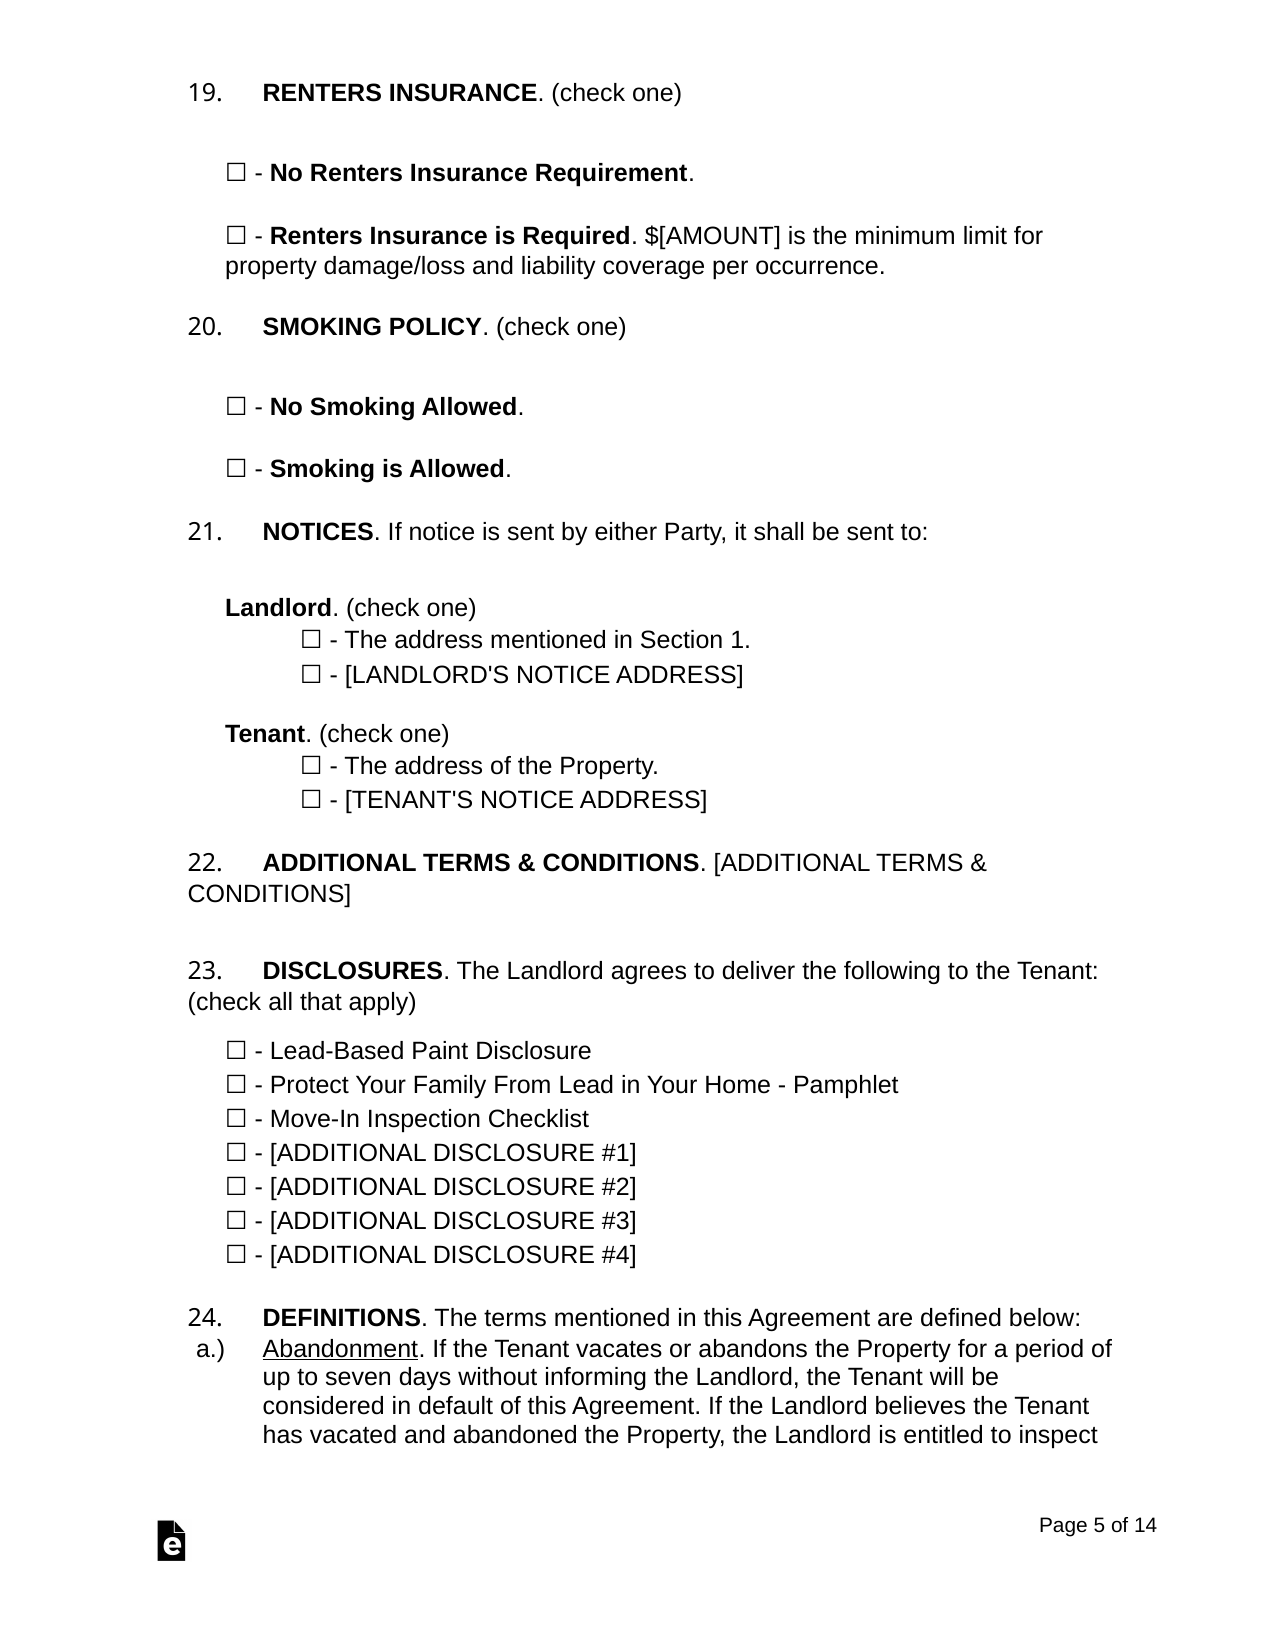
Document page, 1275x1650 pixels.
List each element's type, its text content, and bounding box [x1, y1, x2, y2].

list RENTERS INSURANCE. (check one) [187, 75, 1125, 109]
text ☐ - No Renters Insurance Requirement. [225, 154, 1125, 188]
list NOTICES. If notice is sent by either Party, it shall be sent to: [187, 514, 1125, 548]
text ☐ - [LANDLORD'S NOTICE ADDRESS] [225, 656, 1125, 690]
list Abandonment. If the Tenant vacates or abandons the Property for a period of up to seven days without informing the Landlord, the Tenant will be considered in default of this Agreement. If the Landlord believes the Tenant has vacated and abandoned the Property, the Landlord is entitled to inspect [225, 1334, 1125, 1449]
text Tenant. (check one) [225, 719, 1125, 748]
text ☐ - Move-In Inspection Checklist [225, 1101, 1125, 1134]
list SMOKING POLICY. (check one) [187, 309, 1125, 343]
list DISCLOSURES. The Landlord agrees to deliver the following to the Tenant: (check all that apply) [187, 953, 1125, 1016]
list ADDITIONAL TERMS & CONDITIONS. [ADDITIONAL TERMS & CONDITIONS] [187, 845, 1125, 907]
text ☐ - Lead-Based Paint Disclosure [225, 1032, 1125, 1066]
text ☐ - No Smoking Allowed. [225, 388, 1125, 422]
text ☐ - [ADDITIONAL DISCLOSURE #2] [225, 1169, 1125, 1203]
text ☐ - Smoking is Allowed. [225, 451, 1125, 485]
text ☐ - [ADDITIONAL DISCLOSURE #4] [225, 1237, 1125, 1271]
list DEFINITIONS. The terms mentioned in this Agreement are defined below: [187, 1299, 1125, 1334]
text Landlord. (check one) [225, 593, 1125, 622]
text ☐ - The address of the Property. [300, 748, 1125, 782]
text ☐ - Renters Insurance is Required. $[AMOUNT] is the minimum limit for property damage/loss and liability coverage per occurrence. [225, 217, 1125, 280]
text ☐ - Protect Your Family From Lead in Your Home - Pamphlet [225, 1066, 1125, 1101]
text ☐ - [ADDITIONAL DISCLOSURE #3] [225, 1203, 1125, 1237]
text ☐ - The address mentioned in Section 1. [300, 622, 1125, 656]
text ☐ - [ADDITIONAL DISCLOSURE #1] [225, 1134, 1125, 1169]
text ☐ - [TENANT'S NOTICE ADDRESS] [225, 782, 1125, 816]
